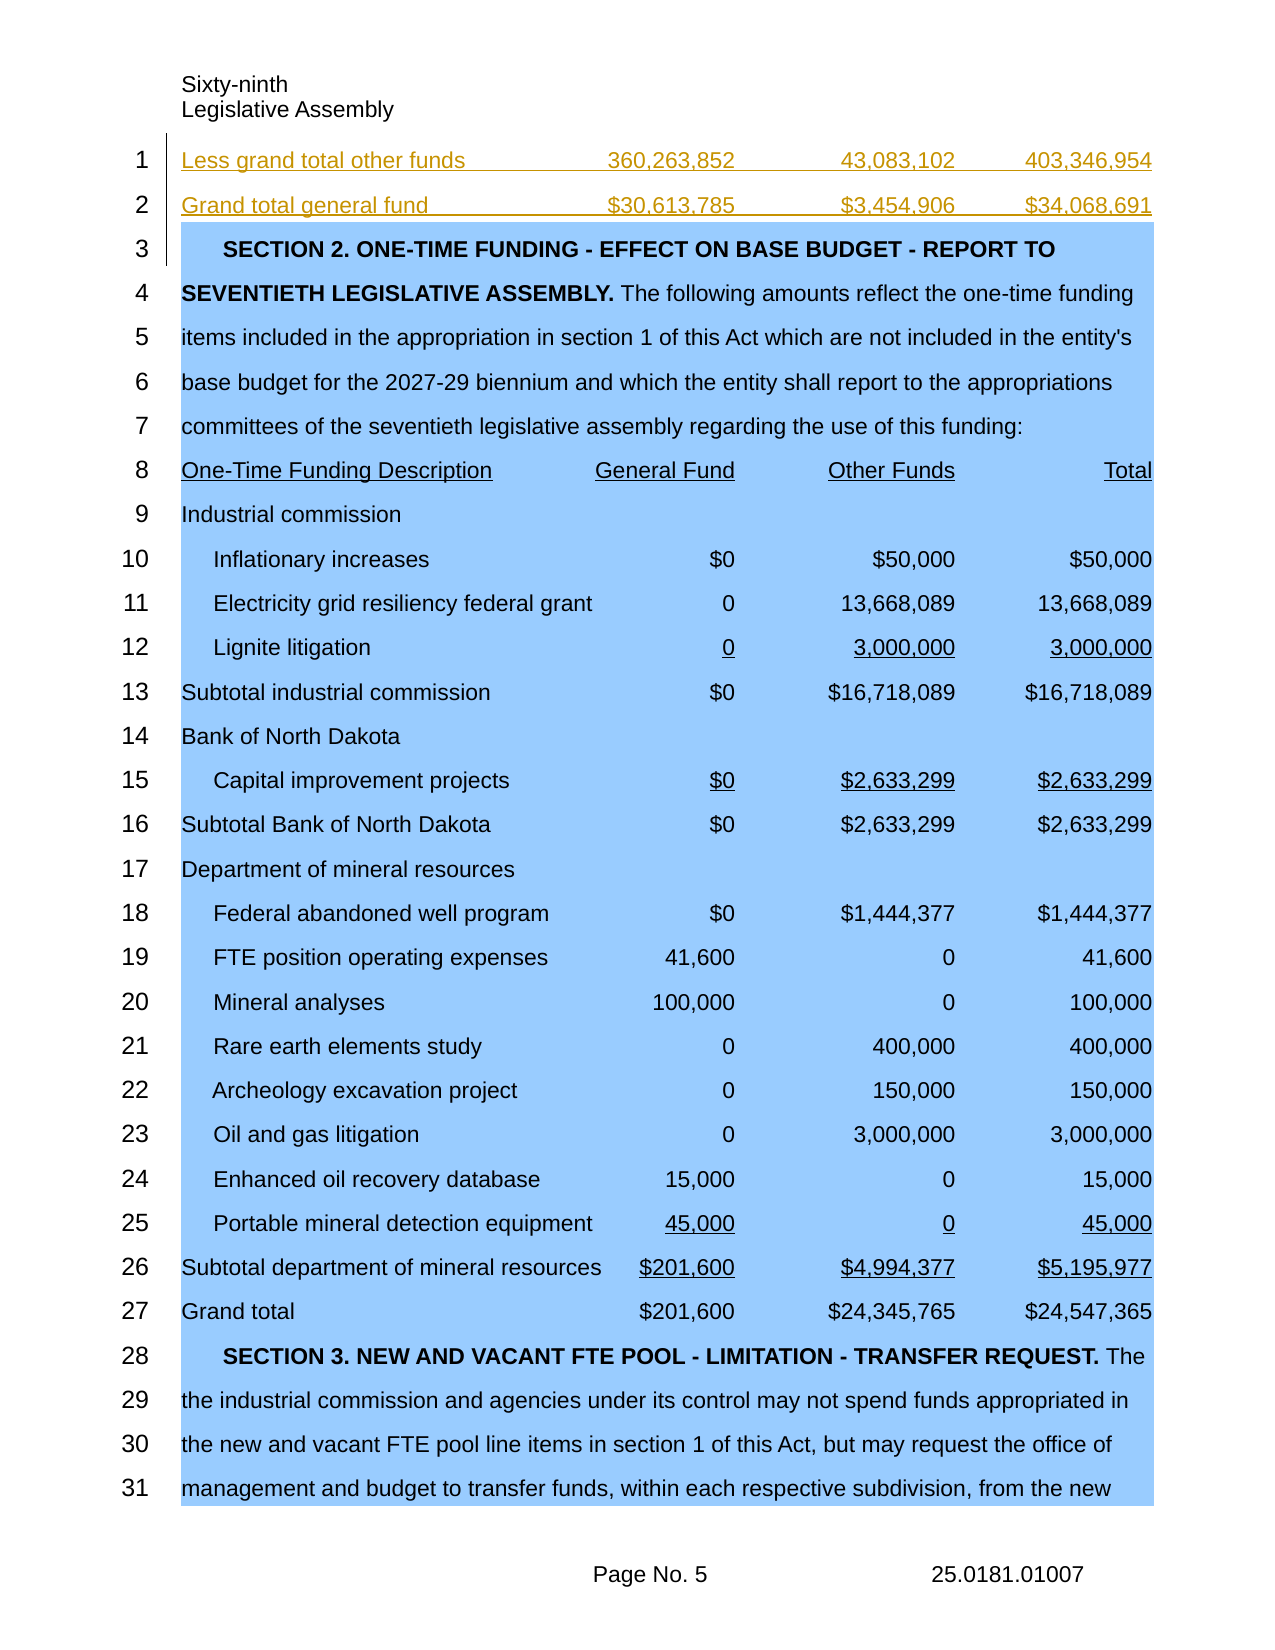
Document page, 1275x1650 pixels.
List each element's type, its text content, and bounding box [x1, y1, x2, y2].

text One-Time Funding Description General Fund Other Funds Total Industrial commission Inflationary increases $0 $50,000 $50,000 Electricity grid resiliency federal grant 0 13,668,089 13,668,089 Lignite litigation 0 3,000,000 3,000,000 Subtotal industrial commission $0 $16,718,089 $16,718,089 Bank of North Dakota Capital improvement projects $0 $2,633,299 $2,633,299 Subtotal Bank of North Dakota $0 $2,633,299 $2,633,299 Department of mineral resources Federal abandoned well program $0 $1,444,377 $1,444,377 FTE position operating expenses 41,600 0 41,600 Mineral analyses 100,000 0 100,000 Rare earth elements study 0 400,000 400,000 Archeology excavation project 0 150,000 150,000 Oil and gas litigation 0 3,000,000 3,000,000 Enhanced oil recovery database 15,000 0 15,000 Portable mineral detection equipment 45,000 0 45,000 Subtotal department of mineral resources $201,600 $4,994,377 $5,195,977 Grand total $201,600 $24,345,765 $24,547,365 [181, 443, 1154, 1329]
text SECTION 3. NEW AND VACANT FTE POOL - LIMITATION - TRANSFER REQUEST. The the industrial commission and agencies under its control may not spend funds appropriated in the new and vacant FTE pool line items in section 1 of this Act, but may request the office of management and budget to transfer funds, within each respective subdivision, from the new [181, 1329, 1154, 1506]
text SECTION 2. ONE‑TIME FUNDING - EFFECT ON BASE BUDGET - REPORT TO SEVENTIETH LEGISLATIVE ASSEMBLY. The following amounts reflect the one‑time funding items included in the appropriation in section 1 of this Act which are not included in the entity's base budget for the 2027‑29 biennium and which the entity shall report to the appropriations committees of the seventieth legislative assembly regarding the use of this funding: [181, 222, 1154, 443]
text Adjustments or Base Level Enhancements Appropriation Grand total all funds $390,877,637 $46,538,008 $437,415,645 Less grand total other funds 360,263,852 43,083,102 403,346,954 Grand total general fund $30,613,785 $3,454,906 $34,068,691 [181, 133, 1154, 222]
